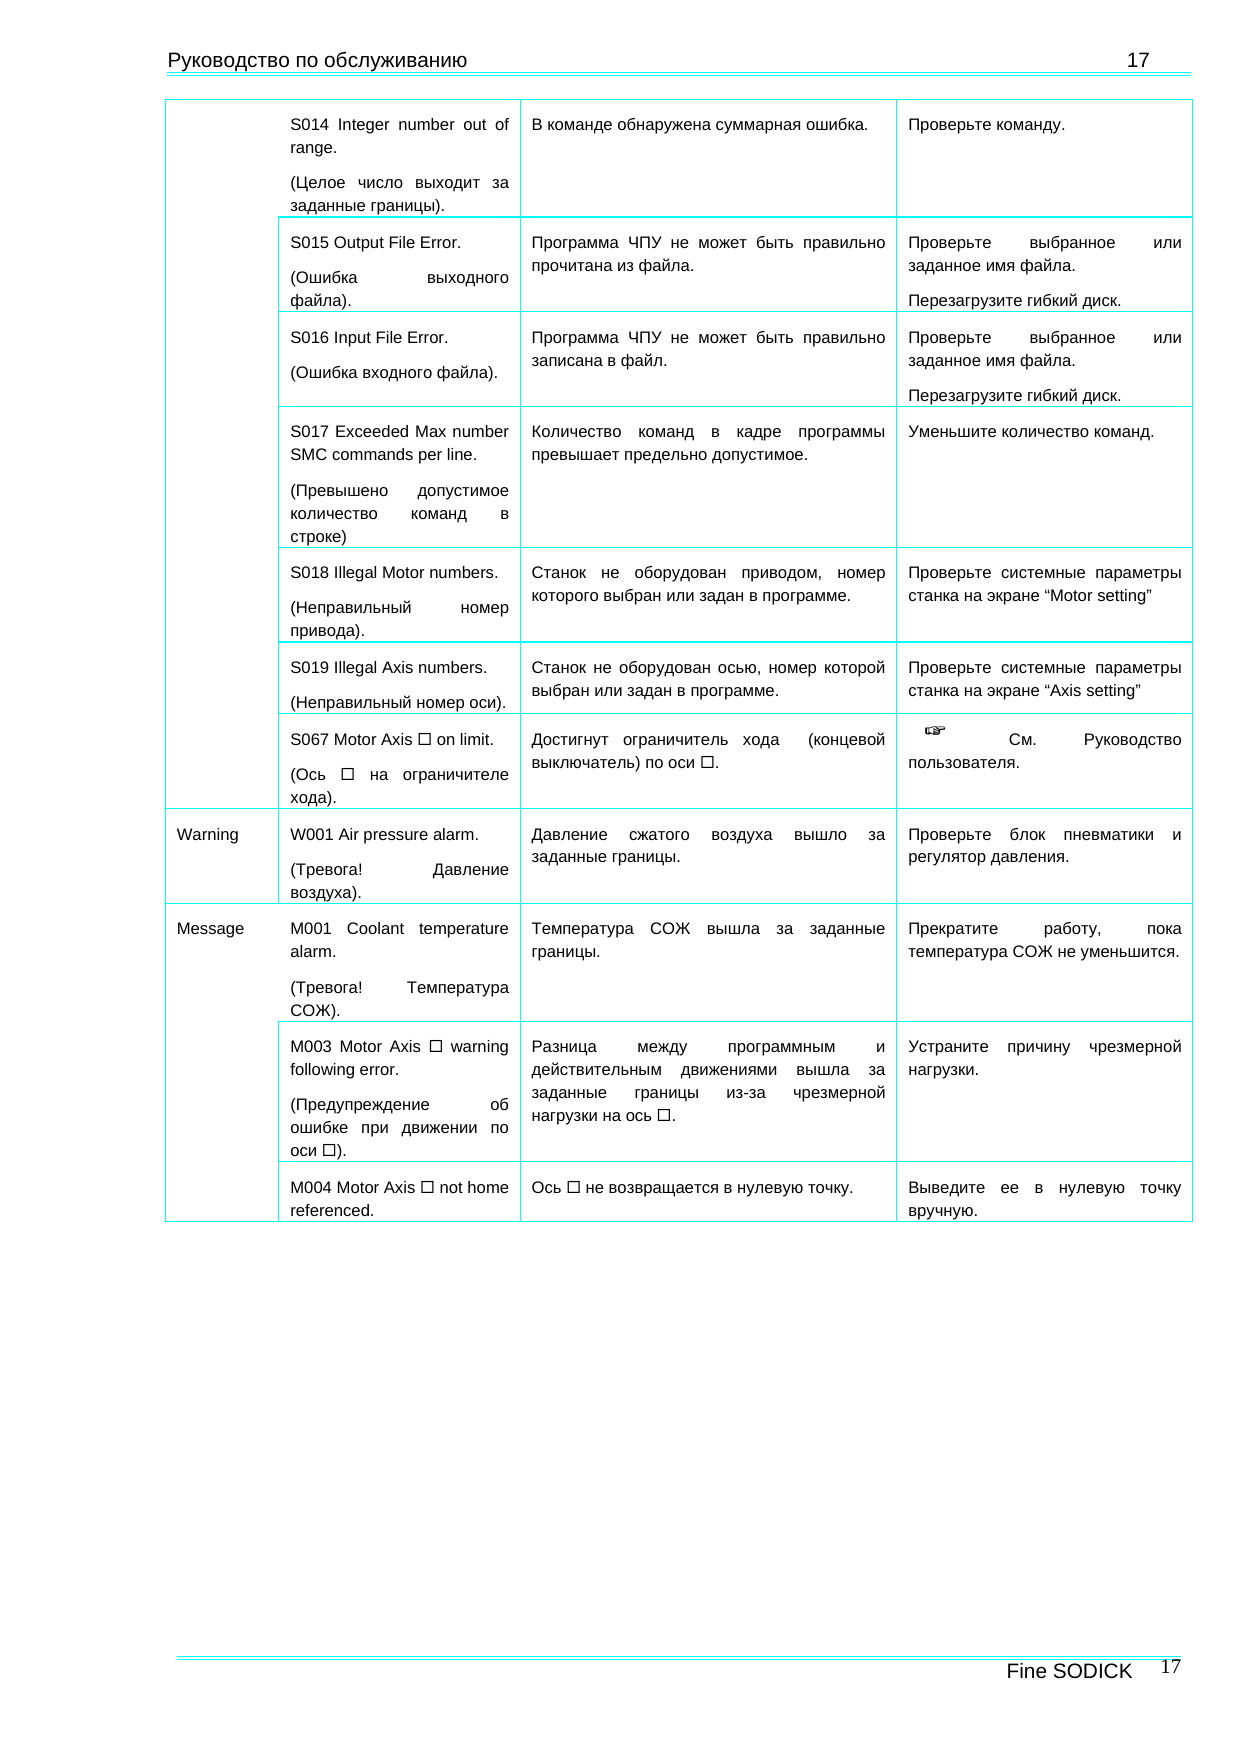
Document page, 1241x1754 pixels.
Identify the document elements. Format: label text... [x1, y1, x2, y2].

table_cell Программа ЧПУ не может быть правильно прочитана из файла. [521, 218, 896, 311]
table_cell Давление сжатого воздуха вышло за заданные границы. [521, 809, 896, 903]
table_cell Warning [166, 809, 278, 903]
table_cell S019 Illegal Axis numbers. (Неправильный номер оси). [279, 643, 520, 713]
table_cell S016 Input File Error. (Ошибка входного файла). [279, 312, 520, 406]
table_cell W001 Air pressure alarm. (Тревога! Давление воздуха). [279, 809, 520, 903]
table_cell Выведите ее в нулевую точку вручную. [897, 1162, 1192, 1221]
table_cell Проверьте системные параметры станка на экране “Axis setting” [897, 643, 1192, 713]
table_cell Message [166, 904, 279, 1221]
table_cell S067 Motor Axis  on limit. (Ось  на ограничителе хода). [279, 714, 520, 808]
table_cell S018 Illegal Motor numbers. (Неправильный номер привода). [279, 548, 520, 641]
table_cell В команде обнаружена суммарная ошибка. [521, 100, 896, 216]
table_cell Достигнут ограничитель хода (концевой выключатель) по оси . [521, 714, 896, 808]
table_header Температура СОЖ вышла за заданные границы. [521, 904, 896, 1021]
table_cell Проверьте блок пневматики и регулятор давления. [897, 809, 1192, 903]
table_cell S014 Integer number out of range. (Целое число выходит за заданные границы). [279, 100, 520, 216]
table_cell Проверьте системные параметры станка на экране “Motor setting” [897, 548, 1192, 641]
table_cell Проверьте выбранное или заданное имя файла. Перезагрузите гибкий диск. [897, 312, 1192, 406]
table_cell S015 Output File Error. (Ошибка выходного файла). [279, 218, 520, 311]
table_cell Станок не оборудован приводом, номер которого выбран или задан в программе. [521, 548, 896, 641]
table_cell Проверьте команду. [897, 100, 1192, 216]
table_cell M003 Motor Axis  warning following error. (Предупреждение об ошибке при движении по оси ). [279, 1022, 520, 1161]
table_cell Устраните причину чрезмерной нагрузки. [897, 1022, 1192, 1161]
table_header M001 Coolant temperature alarm. (Тревога! Температура СОЖ). [279, 904, 520, 1021]
table_cell M004 Motor Axis  not home referenced. [279, 1162, 520, 1221]
table_cell Количество команд в кадре программы превышает предельно допустимое. [521, 407, 896, 547]
table_cell Ось  не возвращается в нулевую точку. [521, 1162, 896, 1221]
table_header Прекратите работу, пока температура СОЖ не уменьшится. [897, 904, 1192, 1021]
table_cell Уменьшите количество команд. [897, 407, 1192, 547]
table_cell Разница между программным и действительным движениями вышла за заданные границы из-за чрезмерной нагрузки на ось . [521, 1022, 896, 1161]
table_cell См. Руководство пользователя. [897, 714, 1192, 808]
table_cell Станок не оборудован осью, номер которой выбран или задан в программе. [521, 643, 896, 713]
picture [924, 725, 946, 736]
table_cell [166, 100, 279, 808]
table_cell Программа ЧПУ не может быть правильно записана в файл. [521, 312, 896, 406]
table_cell S017 Exceeded Max number SMC commands per line. (Превышено допустимое количество команд в строке) [279, 407, 520, 547]
table_cell Проверьте выбранное или заданное имя файла. Перезагрузите гибкий диск. [897, 218, 1192, 311]
